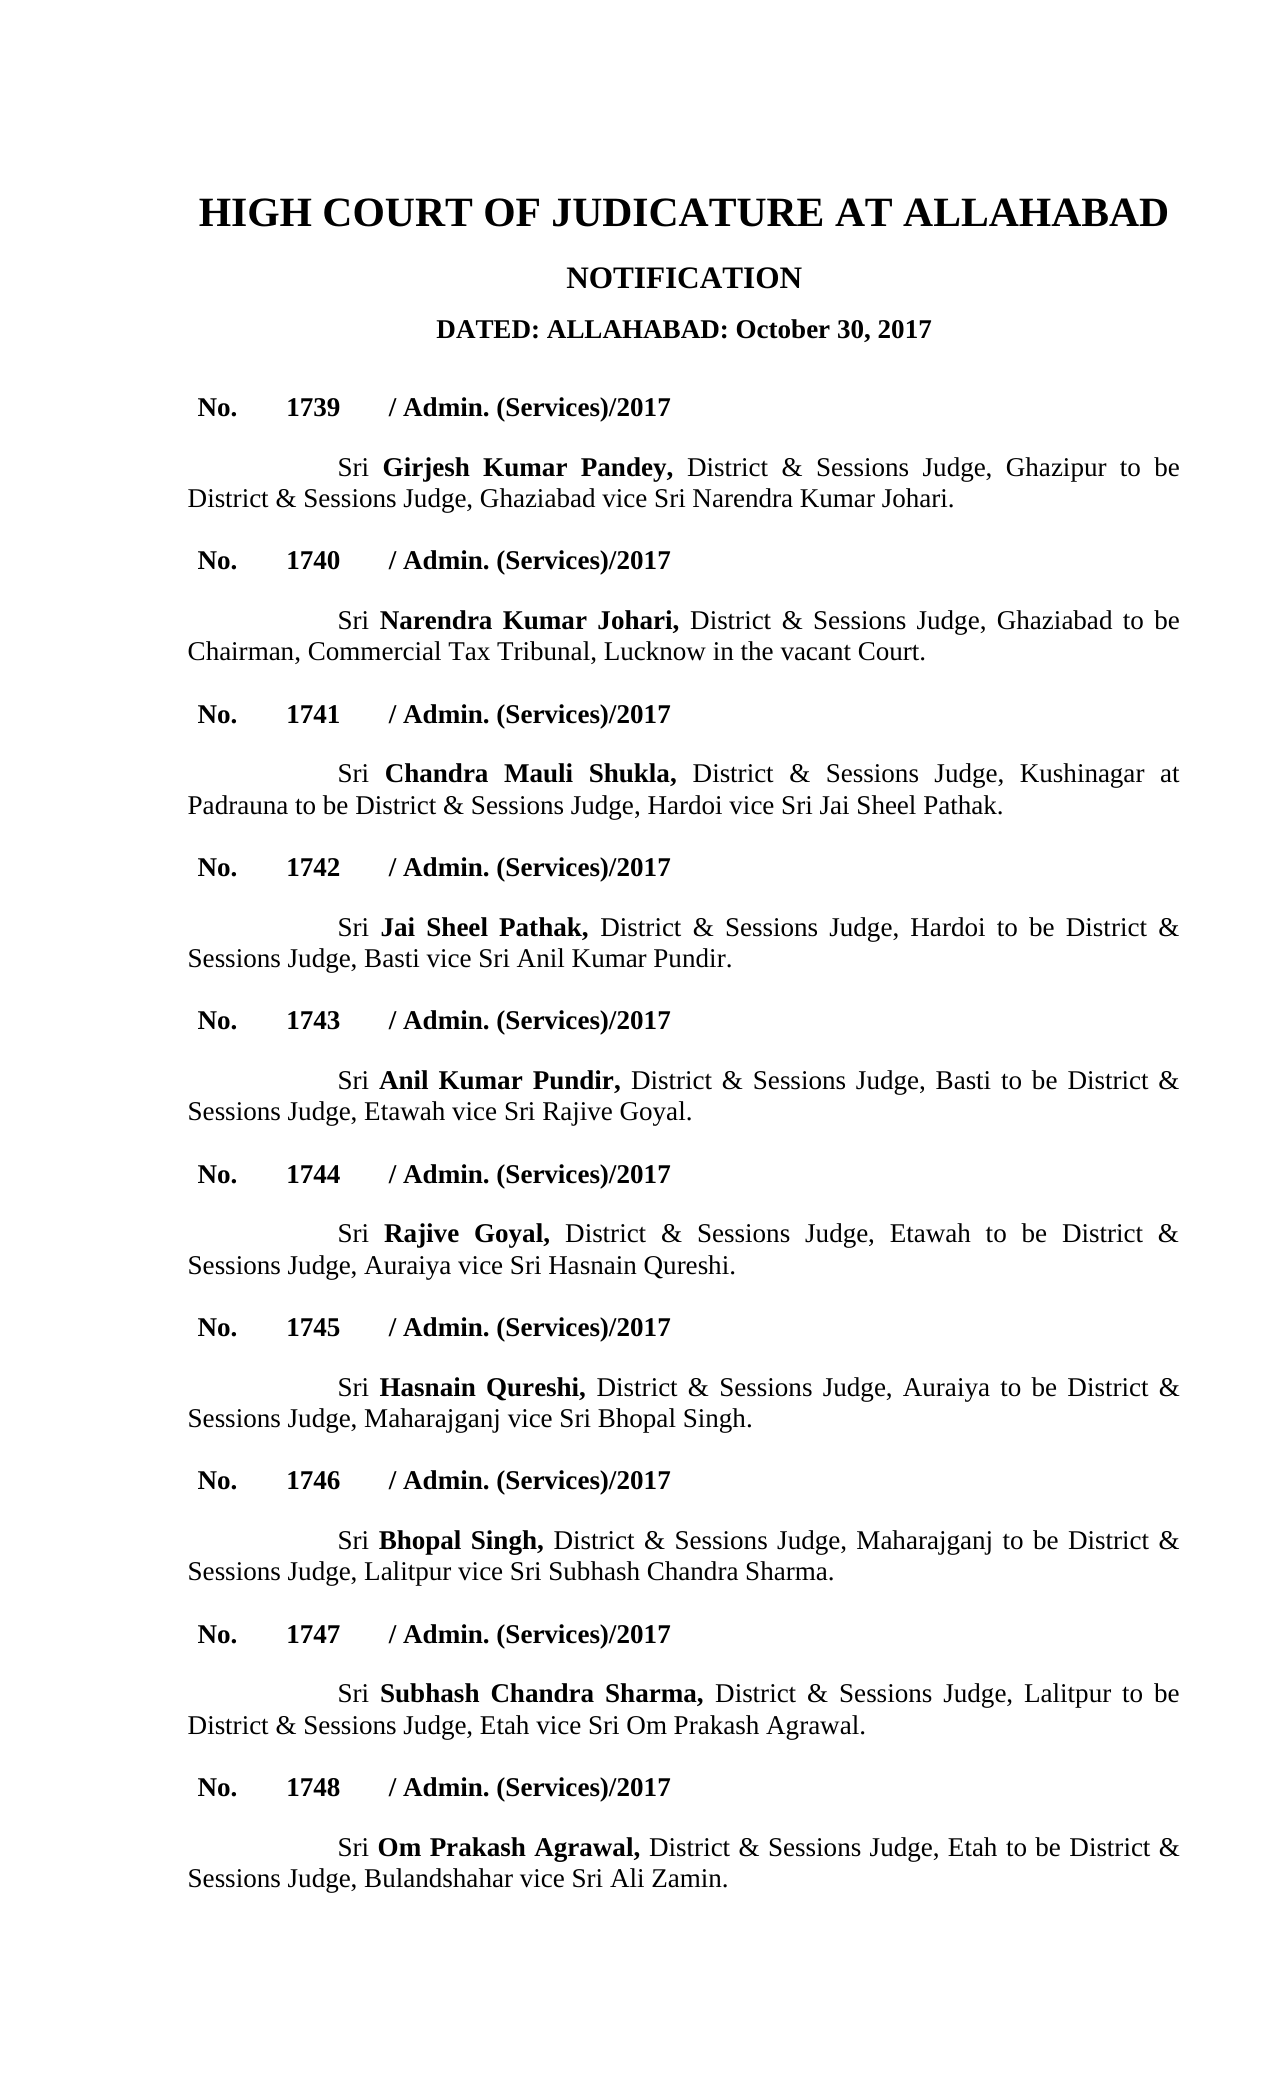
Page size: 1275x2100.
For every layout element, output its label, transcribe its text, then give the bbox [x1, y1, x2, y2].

table_header / Admin. (Services)/2017 [364, 1158, 711, 1189]
table_header / Admin. (Services)/2017 [364, 391, 711, 422]
table_header / Admin. (Services)/2017 [364, 544, 711, 576]
table_header / Admin. (Services)/2017 [364, 851, 711, 882]
table_header No. [186, 1771, 275, 1802]
text Sri Rajive Goyal, District & Sessions Judge, Etawah to be District & Sessions Judge, Auraiya vice Sri Hasnain Qureshi. [187, 1218, 1181, 1280]
text Sri Girjesh Kumar Pandey, District & Sessions Judge, Ghazipur to be District & Sessions Judge, Ghaziabad vice Sri Narendra Kumar Johari. [187, 451, 1181, 513]
table_header No. [186, 1311, 275, 1342]
table_header / Admin. (Services)/2017 [364, 1311, 711, 1342]
text Sri Jai Sheel Pathak, District & Sessions Judge, Hardoi to be District & Sessions Judge, Basti vice Sri Anil Kumar Pundir. [187, 911, 1181, 973]
table_header 1740 [275, 544, 364, 576]
table_header / Admin. (Services)/2017 [364, 698, 711, 729]
subtitle DATED: ALLAHABAD: October 30, 2017 [187, 313, 1181, 344]
table_header No. [186, 851, 275, 882]
table_header No. [186, 1464, 275, 1496]
table_header / Admin. (Services)/2017 [364, 1464, 711, 1496]
table_header No. [186, 391, 275, 422]
text Sri Hasnain Qureshi, District & Sessions Judge, Auraiya to be District & Sessions Judge, Maharajganj vice Sri Bhopal Singh. [187, 1371, 1181, 1433]
text Sri Om Prakash Agrawal, District & Sessions Judge, Etah to be District & Sessions Judge, Bulandshahar vice Sri Ali Zamin. [187, 1831, 1181, 1893]
table_header 1741 [275, 698, 364, 729]
table_header No. [186, 544, 275, 576]
table_header No. [186, 698, 275, 729]
table_header 1747 [275, 1618, 364, 1649]
table_header / Admin. (Services)/2017 [364, 1618, 711, 1649]
table_header / Admin. (Services)/2017 [364, 1004, 711, 1036]
table_header 1742 [275, 851, 364, 882]
table_header 1743 [275, 1004, 364, 1036]
table_header 1739 [275, 391, 364, 422]
table_header 1744 [275, 1158, 364, 1189]
table_header 1746 [275, 1464, 364, 1496]
table_header No. [186, 1158, 275, 1189]
text Sri Bhopal Singh, District & Sessions Judge, Maharajganj to be District & Sessions Judge, Lalitpur vice Sri Subhash Chandra Sharma. [187, 1524, 1181, 1587]
text HIGH COURT OF JUDICATURE AT ALLAHABAD [187, 187, 1181, 235]
table_header No. [186, 1004, 275, 1036]
text Sri Subhash Chandra Sharma, District & Sessions Judge, Lalitpur to be District & Sessions Judge, Etah vice Sri Om Prakash Agrawal. [187, 1678, 1181, 1740]
text Sri Chandra Mauli Shukla, District & Sessions Judge, Kushinagar at Padrauna to be District & Sessions Judge, Hardoi vice Sri Jai Sheel Pathak. [187, 758, 1181, 820]
text Sri Narendra Kumar Johari, District & Sessions Judge, Ghaziabad to be Chairman, Commercial Tax Tribunal, Lucknow in the vacant Court. [187, 604, 1181, 667]
table_header No. [186, 1618, 275, 1649]
table_header / Admin. (Services)/2017 [364, 1771, 711, 1802]
table_header 1748 [275, 1771, 364, 1802]
table_header 1745 [275, 1311, 364, 1342]
text Sri Anil Kumar Pundir, District & Sessions Judge, Basti to be District & Sessions Judge, Etawah vice Sri Rajive Goyal. [187, 1064, 1181, 1127]
subtitle NOTIFICATION [187, 259, 1181, 295]
